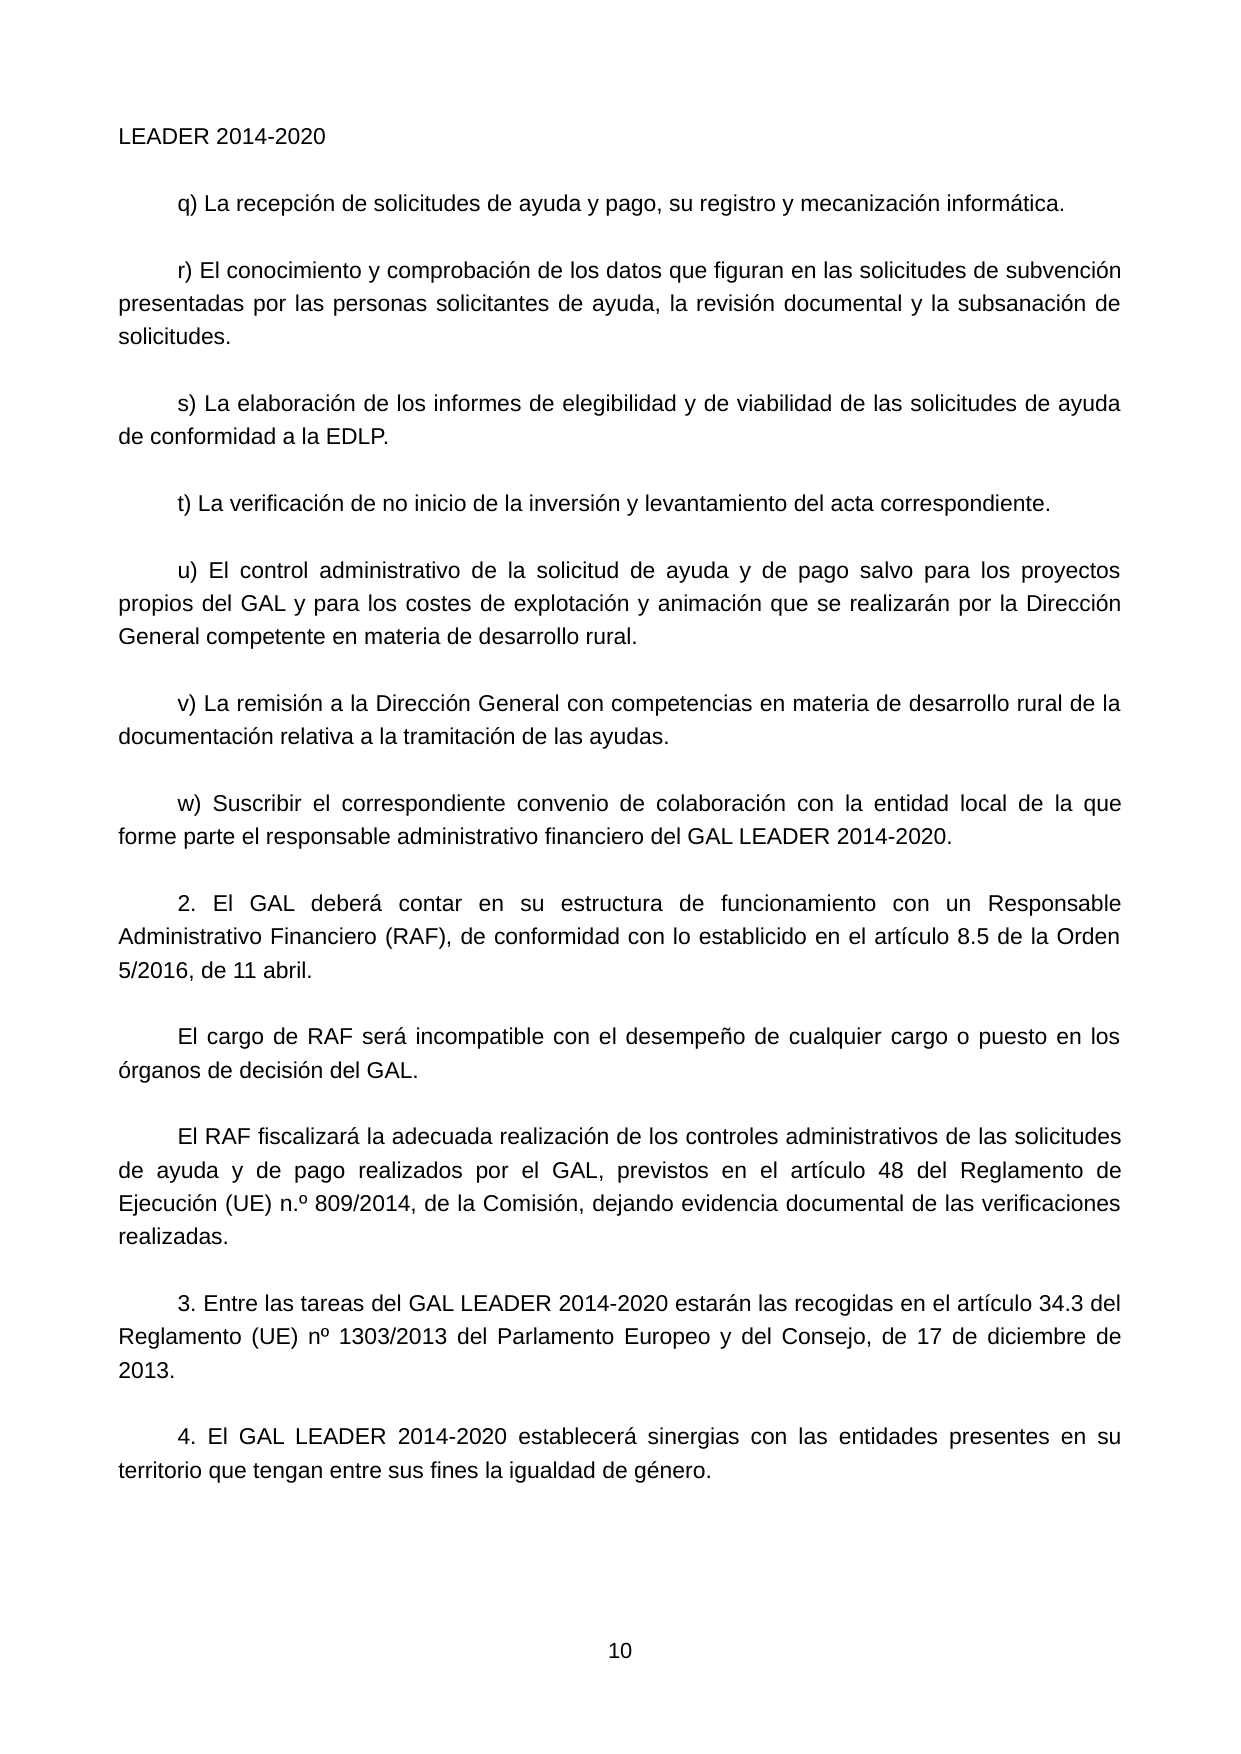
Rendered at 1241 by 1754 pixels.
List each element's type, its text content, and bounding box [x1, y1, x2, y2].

text 2. El GAL deberá contar en su estructura de funcionamiento con un Responsable Administrativo Financiero (RAF), de conformidad con lo establicido en el artículo 8.5 de la Orden 5/2016, de 11 abril. [118, 885, 1122, 985]
text El RAF fiscalizará la adecuada realización de los controles administrativos de las solicitudes de ayuda y de pago realizados por el GAL, previstos en el artículo 48 del Reglamento de Ejecución (UE) n.º 809/2014, de la Comisión, dejando evidencia documental de las verificaciones realizadas. [118, 1118, 1122, 1251]
text LEADER 2014-2020 [118, 118, 1122, 151]
text 3. Entre las tareas del GAL LEADER 2014-2020 estarán las recogidas en el artículo 34.3 del Reglamento (UE) nº 1303/2013 del Parlamento Europeo y del Consejo, de 17 de diciembre de 2013. [118, 1285, 1122, 1385]
text r) El conocimiento y comprobación de los datos que figuran en las solicitudes de subvención presentadas por las personas solicitantes de ayuda, la revisión documental y la subsanación de solicitudes. [118, 251, 1122, 351]
text El cargo de RAF será incompatible con el desempeño de cualquier cargo o puesto en los órganos de decisión del GAL. [118, 1018, 1122, 1085]
text v) La remisión a la Dirección General con competencias en materia de desarrollo rural de la documentación relativa a la tramitación de las ayudas. [118, 685, 1122, 751]
text t) La verificación de no inicio de la inversión y levantamiento del acta correspondiente. [118, 485, 1122, 518]
text q) La recepción de solicitudes de ayuda y pago, su registro y mecanización informática. [118, 185, 1122, 218]
text w) Suscribir el correspondiente convenio de colaboración con la entidad local de la que forme parte el responsable administrativo financiero del GAL LEADER 2014-2020. [118, 785, 1122, 851]
text u) El control administrativo de la solicitud de ayuda y de pago salvo para los proyectos propios del GAL y para los costes de explotación y animación que se realizarán por la Dirección General competente en materia de desarrollo rural. [118, 551, 1122, 651]
text s) La elaboración de los informes de elegibilidad y de viabilidad de las solicitudes de ayuda de conformidad a la EDLP. [118, 385, 1122, 451]
text 4. El GAL LEADER 2014-2020 establecerá sinergias con las entidades presentes en su territorio que tengan entre sus fines la igualdad de género. [118, 1418, 1122, 1485]
